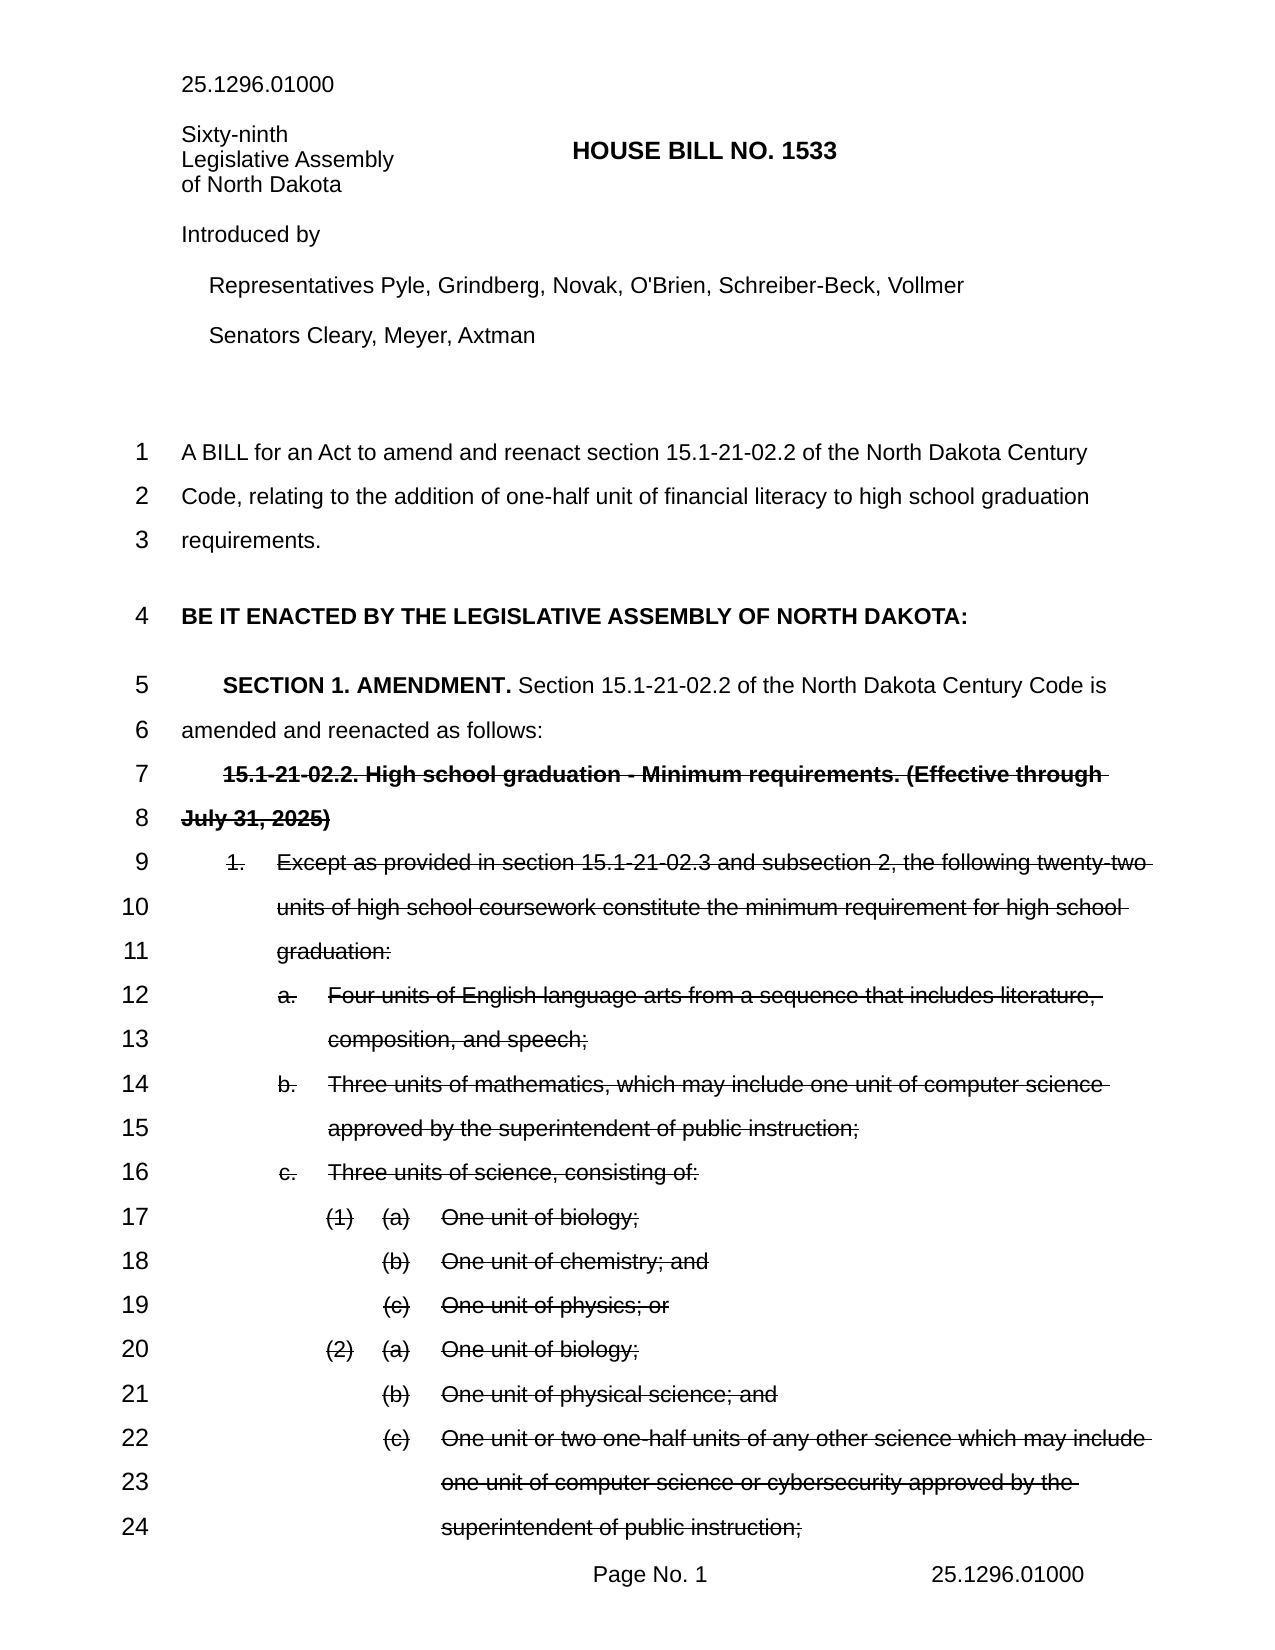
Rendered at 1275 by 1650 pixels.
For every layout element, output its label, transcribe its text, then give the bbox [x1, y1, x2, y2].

text Senators Cleary, Meyer, Axtman [208, 325, 1154, 348]
title A BILL for an Act to amend and reenact section 15.1‑21‑02.2 of the North Dakota Century Code, relating to the addition of one‑half unit of financial literacy to high school graduation requirements. [181, 425, 1154, 558]
text a. Four units of English language arts from a sequence that includes literature, composition, and speech; [181, 968, 1154, 1057]
text b. Three units of mathematics, which may include one unit of computer science approved by the superintendent of public instruction; [181, 1057, 1154, 1145]
text (b) One unit of physical science; and [181, 1367, 1154, 1411]
text c. Three units of science, consisting of: [181, 1145, 1154, 1189]
text . [181, 73, 1154, 133]
text Representatives Pyle, Grindberg, Novak, O'Brien, Schreiber-Beck, Vollmer [208, 275, 1154, 298]
text (2) (a) One unit of biology; [181, 1322, 1154, 1367]
text SECTION 1. AMENDMENT. Section 15.1‑21‑02.2 of the North Dakota Century Code is amended and reenacted as follows: [181, 658, 1154, 747]
text (c) One unit or two one‑half units of any other science which may include one unit of computer science or cybersecurity approved by the superintendent of public instruction; [181, 1411, 1154, 1544]
text Introduced by [181, 223, 1154, 248]
text (c) One unit of physics; or [181, 1278, 1154, 1322]
text of North Dakota [181, 173, 1154, 198]
title BILL NO. [565, 136, 837, 165]
text BE IT ENACTED BY THE LEGISLATIVE ASSEMBLY OF NORTH DAKOTA: [181, 589, 1154, 633]
subtitle 15.1‑21‑02.2. High school graduation ‑ Minimum requirements. (Effective through July 31, 2025) [181, 747, 1154, 835]
text Legislative Assembly [181, 148, 1154, 173]
text (b) One unit of chemistry; and [181, 1234, 1154, 1278]
text (1) (a) One unit of biology; [181, 1189, 1154, 1234]
text 1. Except as provided in section 15.1‑21‑02.3 and subsection 2, the following twenty‑two units of high school coursework constitute the minimum requirement for high school graduation: [181, 835, 1154, 968]
